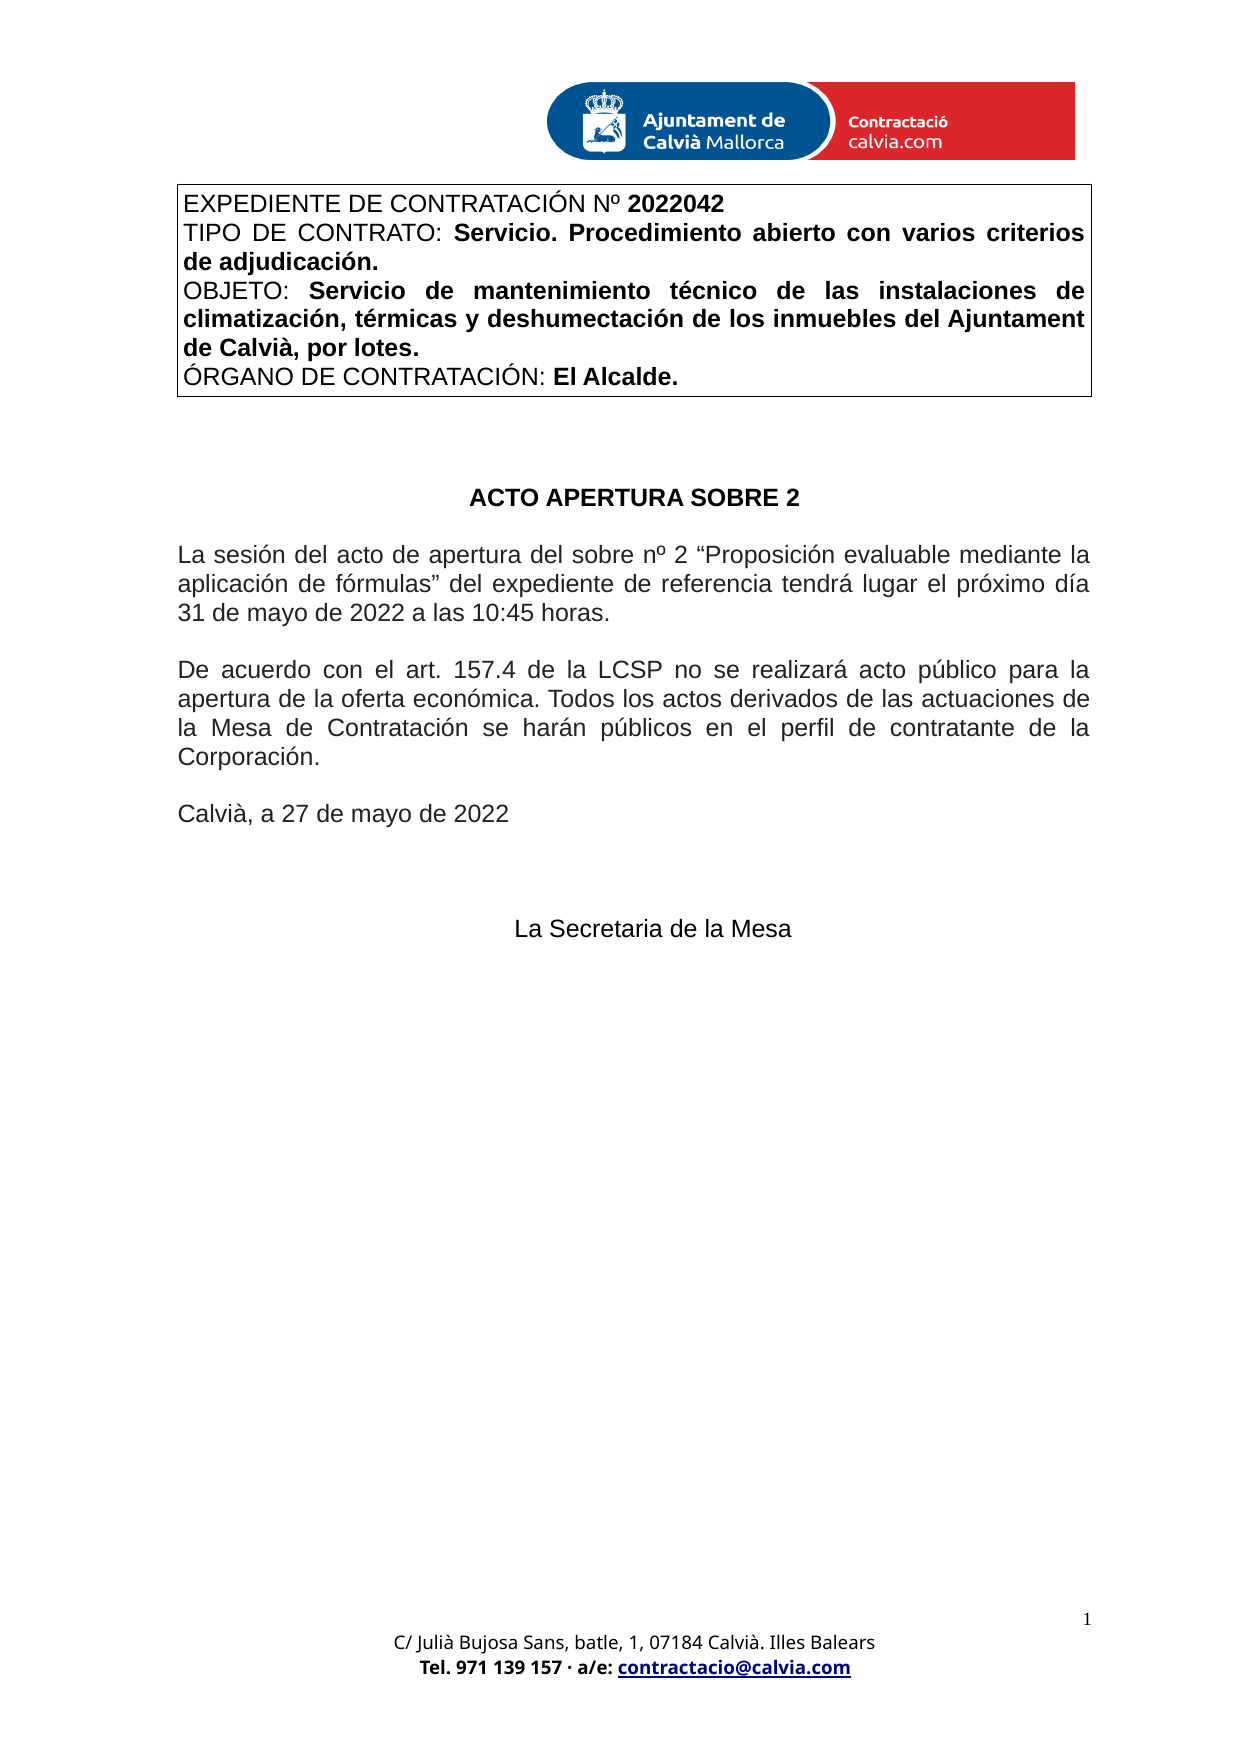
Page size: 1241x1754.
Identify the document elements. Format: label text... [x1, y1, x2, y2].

list De acuerdo con el art. 157.4 de la LCSP no se realizará acto público para la apertura de la oferta económica. Todos los actos derivados de las actuaciones de la Mesa de Contratación se harán públicos en el perfil de contratante de la Corporación. [177, 655, 1091, 770]
table_header EXPEDIENTE DE CONTRATACIÓN Nº 2022042 TIPO DE CONTRATO: Servicio. Procedimiento abierto con varios criterios de adjudicación. OBJETO: Servicio de mantenimiento técnico de las instalaciones de climatización, térmicas y deshumectación de los inmuebles del Ajuntament de Calvià, por lotes. ÓRGANO DE CONTRATACIÓN: El Alcalde. [178, 185, 1091, 396]
list La sesión del acto de apertura del sobre nº 2 “Proposición evaluable mediante la aplicación de fórmulas” del expediente de referencia tendrá lugar el próximo día 31 de mayo de 2022 a las 10:45 horas. [177, 540, 1091, 626]
picture [547, 82, 1075, 160]
list Calvià, a 27 de mayo de 2022 [177, 770, 1091, 828]
list La Secretaria de la Mesa [177, 914, 1091, 943]
text ACTO APERTURA SOBRE 2 [177, 483, 1091, 511]
